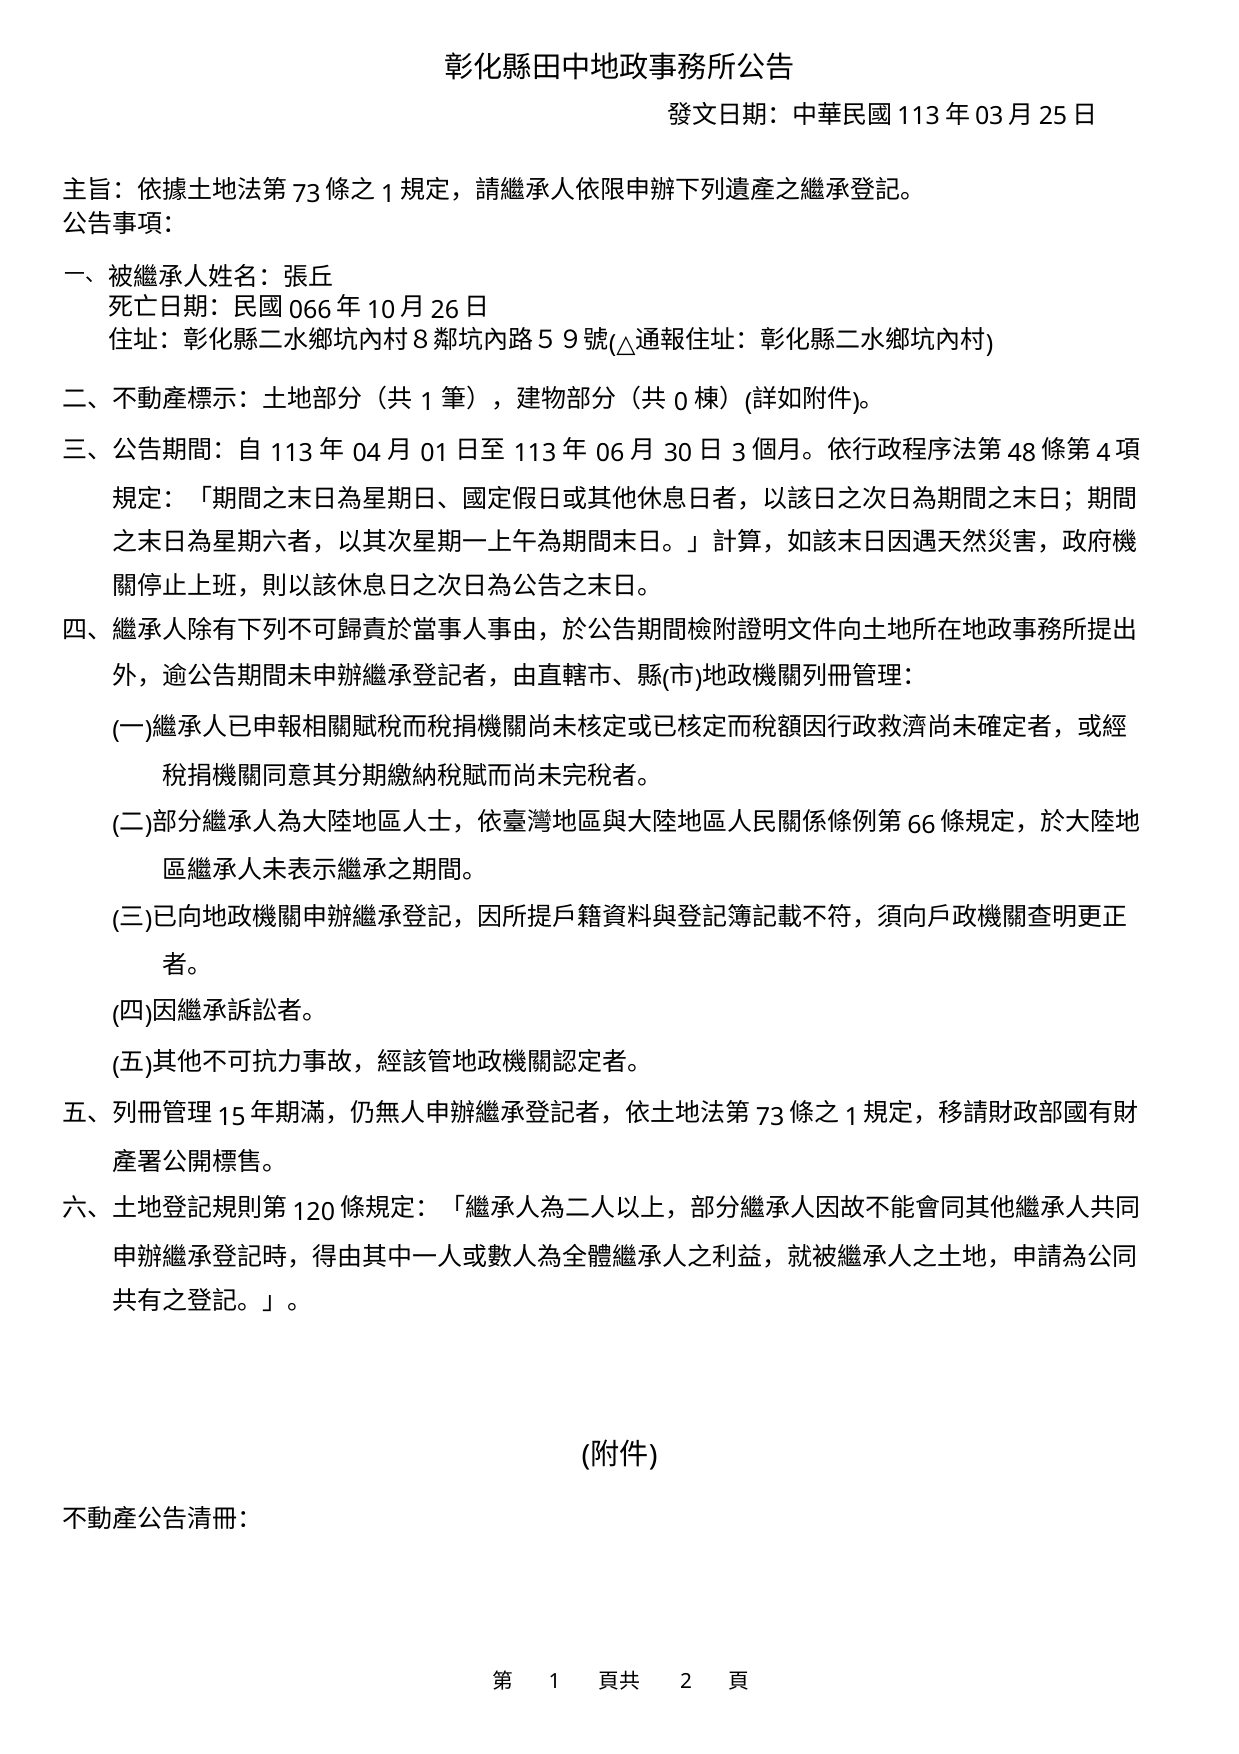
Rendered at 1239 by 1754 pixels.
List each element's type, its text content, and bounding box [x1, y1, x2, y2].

table_cell [483, 1383, 523, 1423]
table_cell [62, 1661, 109, 1701]
table_cell [718, 1557, 759, 1661]
table_cell 主旨：依據土地法第73條之1規定，請繼承人依限申辦下列遺產之繼承登記。 公告事項： [62, 176, 1177, 262]
table_cell [0, 1661, 62, 1701]
table_cell [0, 95, 62, 135]
table_cell (附件) [62, 1424, 1177, 1485]
table_header [1177, 0, 1239, 41]
table_cell [667, 1383, 718, 1423]
table_cell [718, 135, 759, 176]
table_header [523, 0, 585, 41]
table_cell 1 [523, 1661, 585, 1701]
table_cell [667, 135, 718, 176]
table_cell [585, 1383, 653, 1423]
table_cell [523, 95, 585, 135]
table_cell [483, 135, 523, 176]
table_header [0, 0, 62, 41]
table_cell [109, 1383, 482, 1423]
table_cell [585, 135, 653, 176]
table_cell [653, 1383, 667, 1423]
table_cell [62, 1383, 109, 1423]
table_cell [1177, 314, 1239, 384]
table_cell [1177, 1557, 1239, 1661]
table_cell [718, 1383, 759, 1423]
table_cell 第 [483, 1661, 523, 1701]
table_cell [0, 384, 62, 1383]
table_cell [62, 95, 109, 135]
table_cell [653, 1557, 667, 1661]
table_cell [62, 1557, 109, 1661]
table_cell [585, 1557, 653, 1661]
table_cell [1177, 41, 1239, 94]
table_cell 頁共 [585, 1661, 653, 1701]
table_cell [0, 1557, 62, 1661]
table_cell [1177, 176, 1239, 246]
table_cell [0, 314, 62, 384]
table_cell [1177, 95, 1239, 135]
table_cell 一、 [62, 263, 109, 313]
table_cell [0, 246, 62, 262]
table_cell [0, 1485, 62, 1557]
table_cell 彰化縣田中地政事務所公告 [62, 41, 1177, 94]
table_header [667, 0, 718, 41]
table_cell [653, 135, 667, 176]
table_cell [0, 263, 62, 313]
table_cell [1177, 1383, 1239, 1423]
table_header [585, 0, 653, 41]
table_cell [759, 1661, 1177, 1701]
table_cell [1177, 1424, 1239, 1485]
table_header [653, 0, 667, 41]
table_cell [523, 1557, 585, 1661]
table_cell 2 [653, 1661, 718, 1701]
table_cell [585, 95, 653, 135]
table_header [759, 0, 1177, 41]
table_cell [483, 95, 523, 135]
table_cell [483, 1557, 523, 1661]
table_cell [523, 1383, 585, 1423]
table_cell [0, 1424, 62, 1485]
table_cell [667, 1557, 718, 1661]
table_cell [0, 41, 62, 94]
table_cell [109, 1661, 482, 1701]
table_header [62, 0, 109, 41]
table_header [109, 0, 482, 41]
table_cell [1177, 246, 1239, 262]
table_cell [109, 135, 482, 176]
table_cell [0, 176, 62, 246]
table_cell 不動產公告清冊： [62, 1485, 1177, 1557]
table_cell [523, 135, 585, 176]
table_cell [109, 1557, 482, 1661]
table_header [718, 0, 759, 41]
table_cell [1177, 1485, 1239, 1557]
table_cell 發文日期：中華民國113年03月25日 [667, 95, 1177, 135]
table_cell [1177, 263, 1239, 313]
table_cell [62, 135, 109, 176]
table_cell 頁 [718, 1661, 759, 1701]
table_cell [653, 95, 667, 135]
table_cell [0, 135, 62, 176]
table_cell [759, 1383, 1177, 1423]
table_cell [1177, 135, 1239, 176]
table_cell [62, 314, 109, 384]
table_cell [759, 135, 1177, 176]
table_cell [759, 1557, 1177, 1661]
table_cell [1177, 384, 1239, 1383]
table_cell [0, 1383, 62, 1423]
table_cell [109, 95, 482, 135]
table_cell 二、不動產標示：土地部分（共 1 筆），建物部分（共 0 棟）(詳如附件)。 三、公告期間：自 113 年 04 月 01 日至 113 年 06 月 30 日 3 個月。依行政程序法第48條第4項 規定：「期間之末日為星期日、國定假日或其他休息日者，以該日之次日為期間之末日；期間 之末日為星期六者，以其次星期一上午為期間末日。」計算，如該末日因遇天然災害，政府機 關停止上班，則以該休息日之次日為公告之末日。 四、繼承人除有下列不可歸責於當事人事由，於公告期間檢附證明文件向土地所在地政事務所提出 外，逾公告期間未申辦繼承登記者，由直轄市、縣(市)地政機關列冊管理： (一)繼承人已申報相關賦稅而稅捐機關尚未核定或已核定而稅額因行政救濟尚未確定者，或經 稅捐機關同意其分期繳納稅賦而尚未完稅者。 (二)部分繼承人為大陸地區人士，依臺灣地區與大陸地區人民關係條例第66條規定，於大陸地 區繼承人未表示繼承之期間。 (三)已向地政機關申辦繼承登記，因所提戶籍資料與登記簿記載不符，須向戶政機關查明更正 者。 (四)因繼承訴訟者。 (五)其他不可抗力事故，經該管地政機關認定者。 五、列冊管理15年期滿，仍無人申辦繼承登記者，依土地法第73條之1規定，移請財政部國有財 產署公開標售。 六、土地登記規則第120條規定：「繼承人為二人以上，部分繼承人因故不能會同其他繼承人共同 申辦繼承登記時，得由其中一人或數人為全體繼承人之利益，就被繼承人之土地，申請為公同 共有之登記。」。 [62, 384, 1177, 1383]
table_header [483, 0, 523, 41]
table_cell 被繼承人姓名：張丘 死亡日期：民國066年10月26日 住址：彰化縣二水鄉坑內村８鄰坑內路５９號(△通報住址：彰化縣二水鄉坑內村) [109, 263, 1177, 384]
table_cell [1177, 1661, 1239, 1701]
